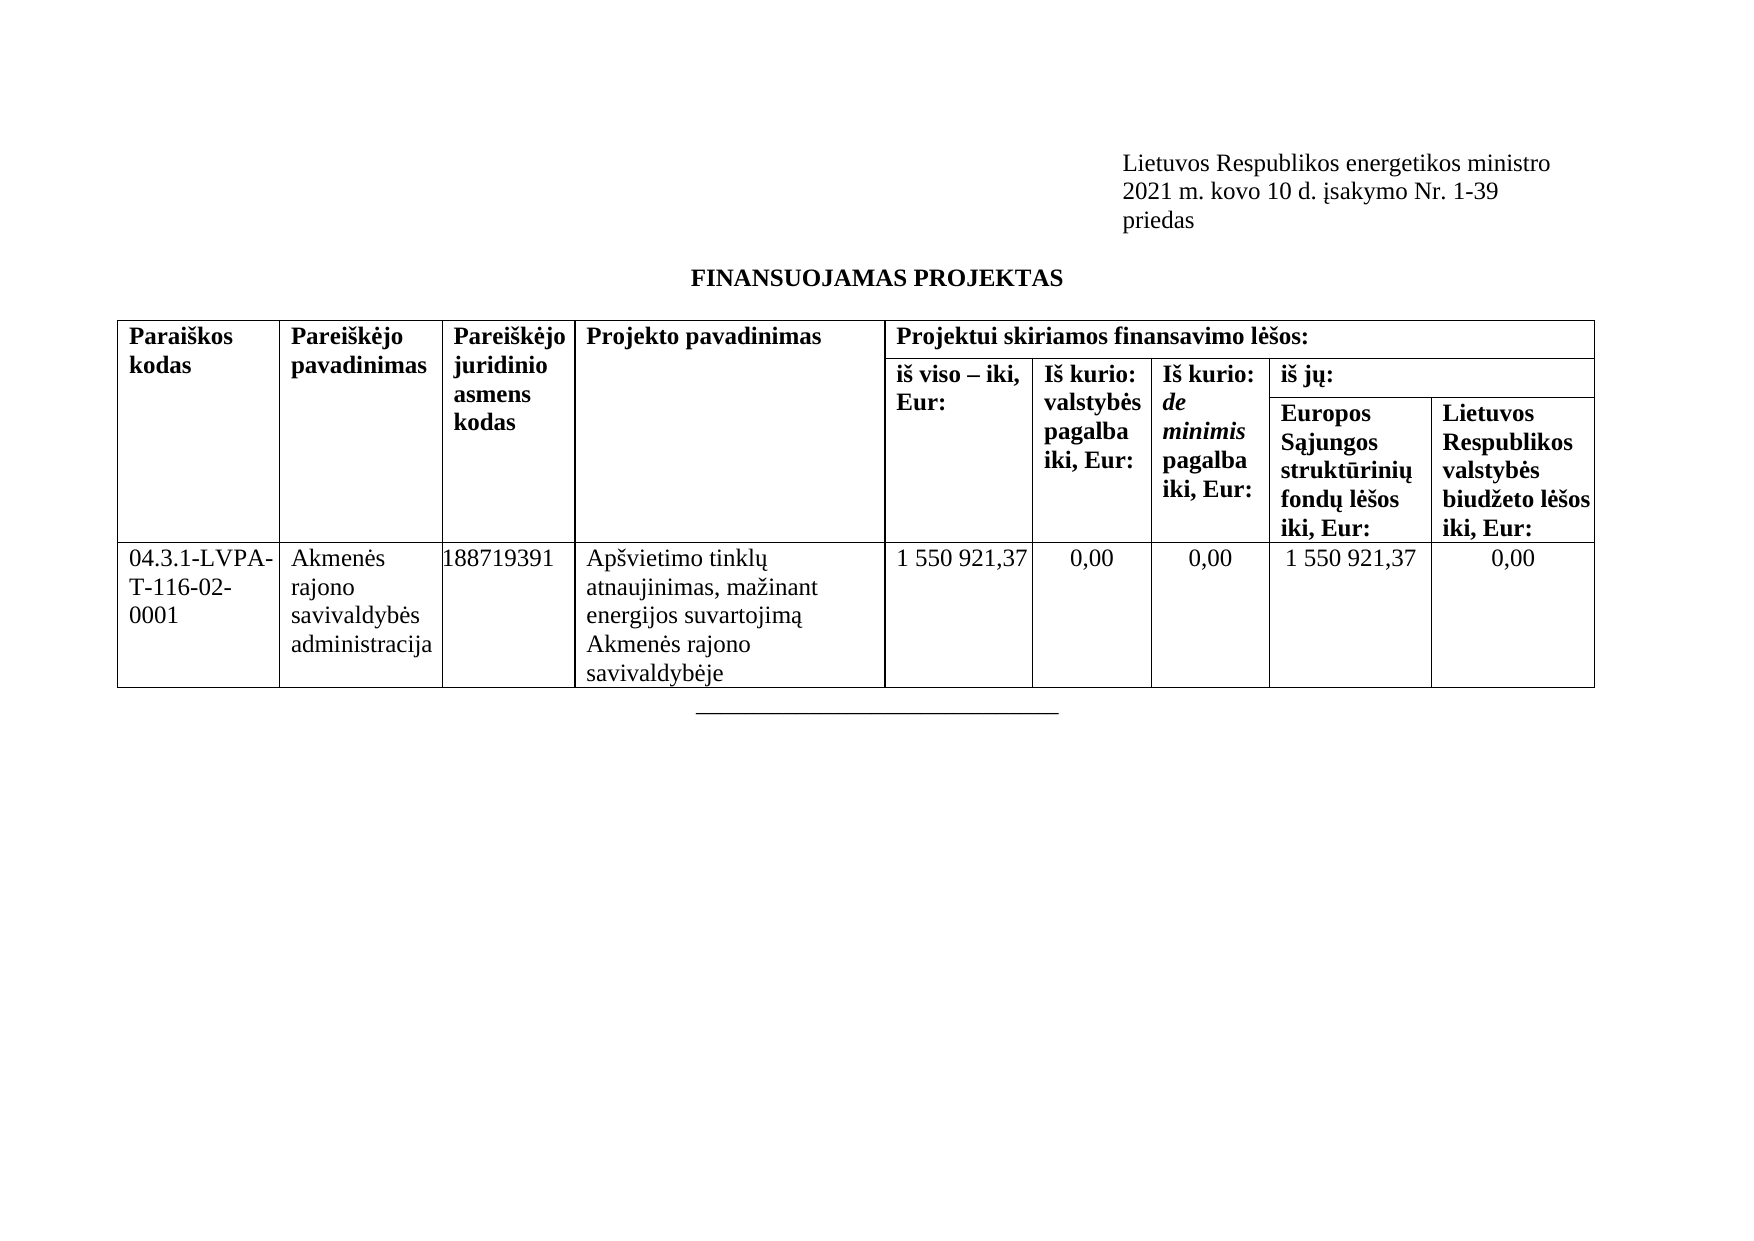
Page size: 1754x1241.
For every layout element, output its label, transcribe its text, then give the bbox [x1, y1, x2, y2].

text 2021 m. kovo 10 d. įsakymo Nr. 1-39 [1122, 176, 1636, 205]
table_cell Akmenės rajono savivaldybės administracija [280, 543, 442, 687]
table_cell 1 550 921,37 [886, 543, 1032, 687]
table_cell iš viso – iki, Eur: [886, 359, 1032, 542]
table_header Pareiškėjo pavadinimas [280, 321, 442, 542]
table_cell 0,00 [1432, 543, 1594, 687]
table_cell 1 550 921,37 [1270, 543, 1431, 687]
table_header Projektui skiriamos finansavimo lėšos: [886, 321, 1594, 358]
table_cell Iš kurio: valstybės pagalba iki, Eur: [1033, 359, 1151, 542]
table_cell 0,00 [1033, 543, 1151, 687]
table_cell iš jų: [1270, 359, 1594, 397]
table_header Projekto pavadinimas [576, 321, 884, 542]
text FINANSUOJAMAS PROJEKTAS [118, 263, 1636, 291]
text priedas [1122, 205, 1636, 234]
table_cell Apšvietimo tinklų atnaujinimas, mažinant energijos suvartojimą Akmenės rajono savivaldybėje [576, 543, 884, 687]
table_cell 0,00 [1152, 543, 1269, 687]
text Lietuvos Respublikos energetikos ministro [1122, 148, 1636, 176]
table_header Pareiškėjo juridinio asmens kodas [443, 321, 574, 542]
table_cell Europos Sąjungos struktūrinių fondų lėšos iki, Eur: [1270, 398, 1431, 542]
table_cell 188719391 [443, 543, 574, 687]
table_cell 04.3.1-LVPA-T-116-02-0001 [118, 543, 279, 687]
text _____________________________ [118, 688, 1636, 716]
table_header Paraiškos kodas [118, 321, 279, 542]
table_cell Lietuvos Respublikos valstybės biudžeto lėšos iki, Eur: [1432, 398, 1594, 542]
table_cell Iš kurio: de minimis pagalba iki, Eur: [1152, 359, 1269, 542]
